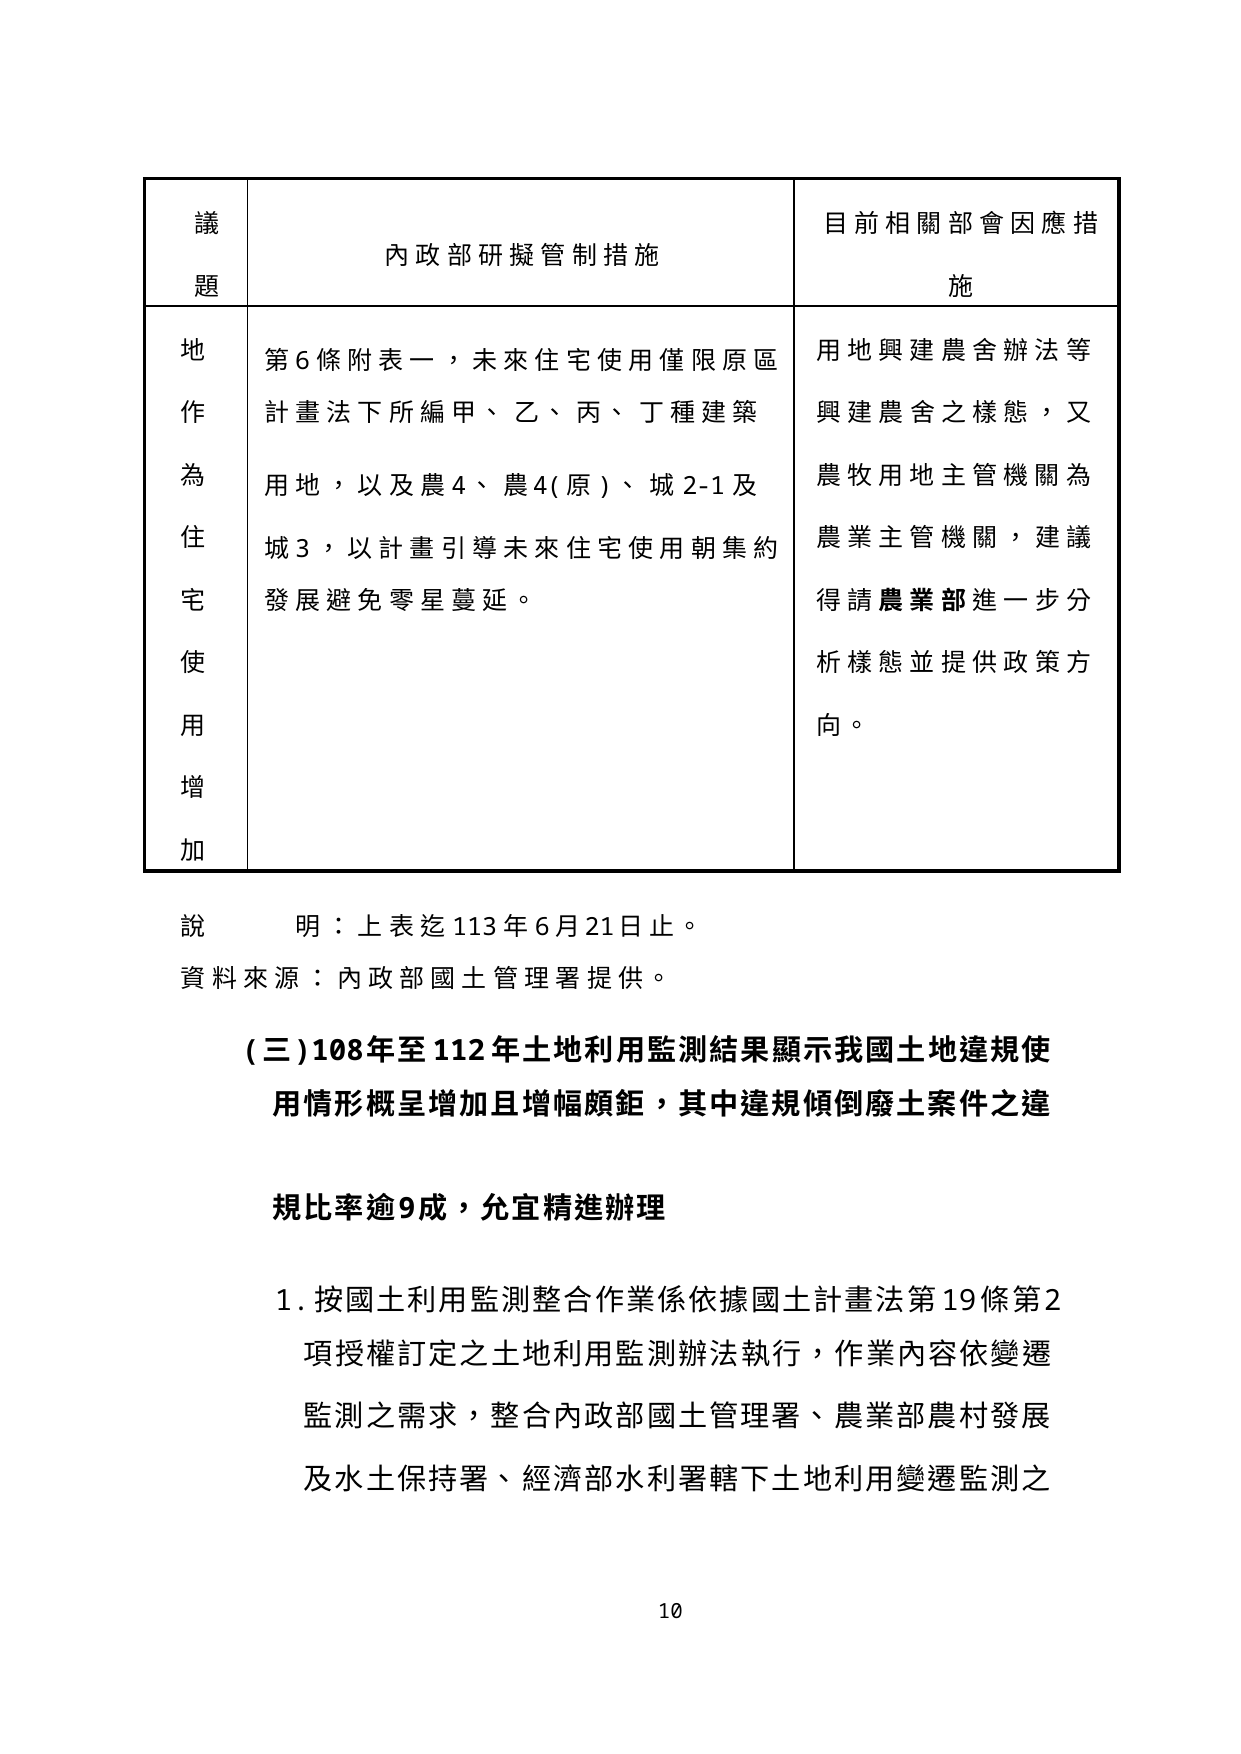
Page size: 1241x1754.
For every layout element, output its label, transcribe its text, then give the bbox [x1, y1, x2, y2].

table_cell 地作為住宅使用增加 [146, 307, 247, 869]
text 資料來源：內政部國土管理署提供。 [133, 935, 1078, 997]
table_cell 用地興建農舍辦法等興建農舍之樣態，又農牧用地主管機關為農業主管機關，建議得請農業部進一步分析樣態並提供政策方向。 [795, 307, 1117, 869]
text 說 明：上表迄113年6月21日止。 [133, 872, 1078, 935]
text 1.按國土利用監測整合作業係依據國土計畫法第19條第2項授權訂定之土地利用監測辦法執行，作業內容依變遷監測之需求，整合內政部國土管理署、農業部農村發展及水土保持署、經濟部水利署轄下土地利用變遷監測之 [266, 1247, 1063, 1497]
table_header 內政部研擬管制措施 [248, 180, 793, 305]
text (三)108年至112年土地利用監測結果顯示我國土地違規使用情形概呈增加且增幅頗鉅，其中違規傾倒廢土案件之違規比率逾9成，允宜精進辦理 [236, 997, 1063, 1247]
table_cell 第6條附表一，未來住宅使用僅限原區計畫法下所編甲、乙、丙、丁種建築用地，以及農4、農4(原)、城2-1及城3，以計畫引導未來住宅使用朝集約發展避免零星蔓延。 [248, 307, 793, 869]
table_header 目前相關部會因應措施 [795, 180, 1117, 305]
table_header 議題 [146, 180, 247, 305]
